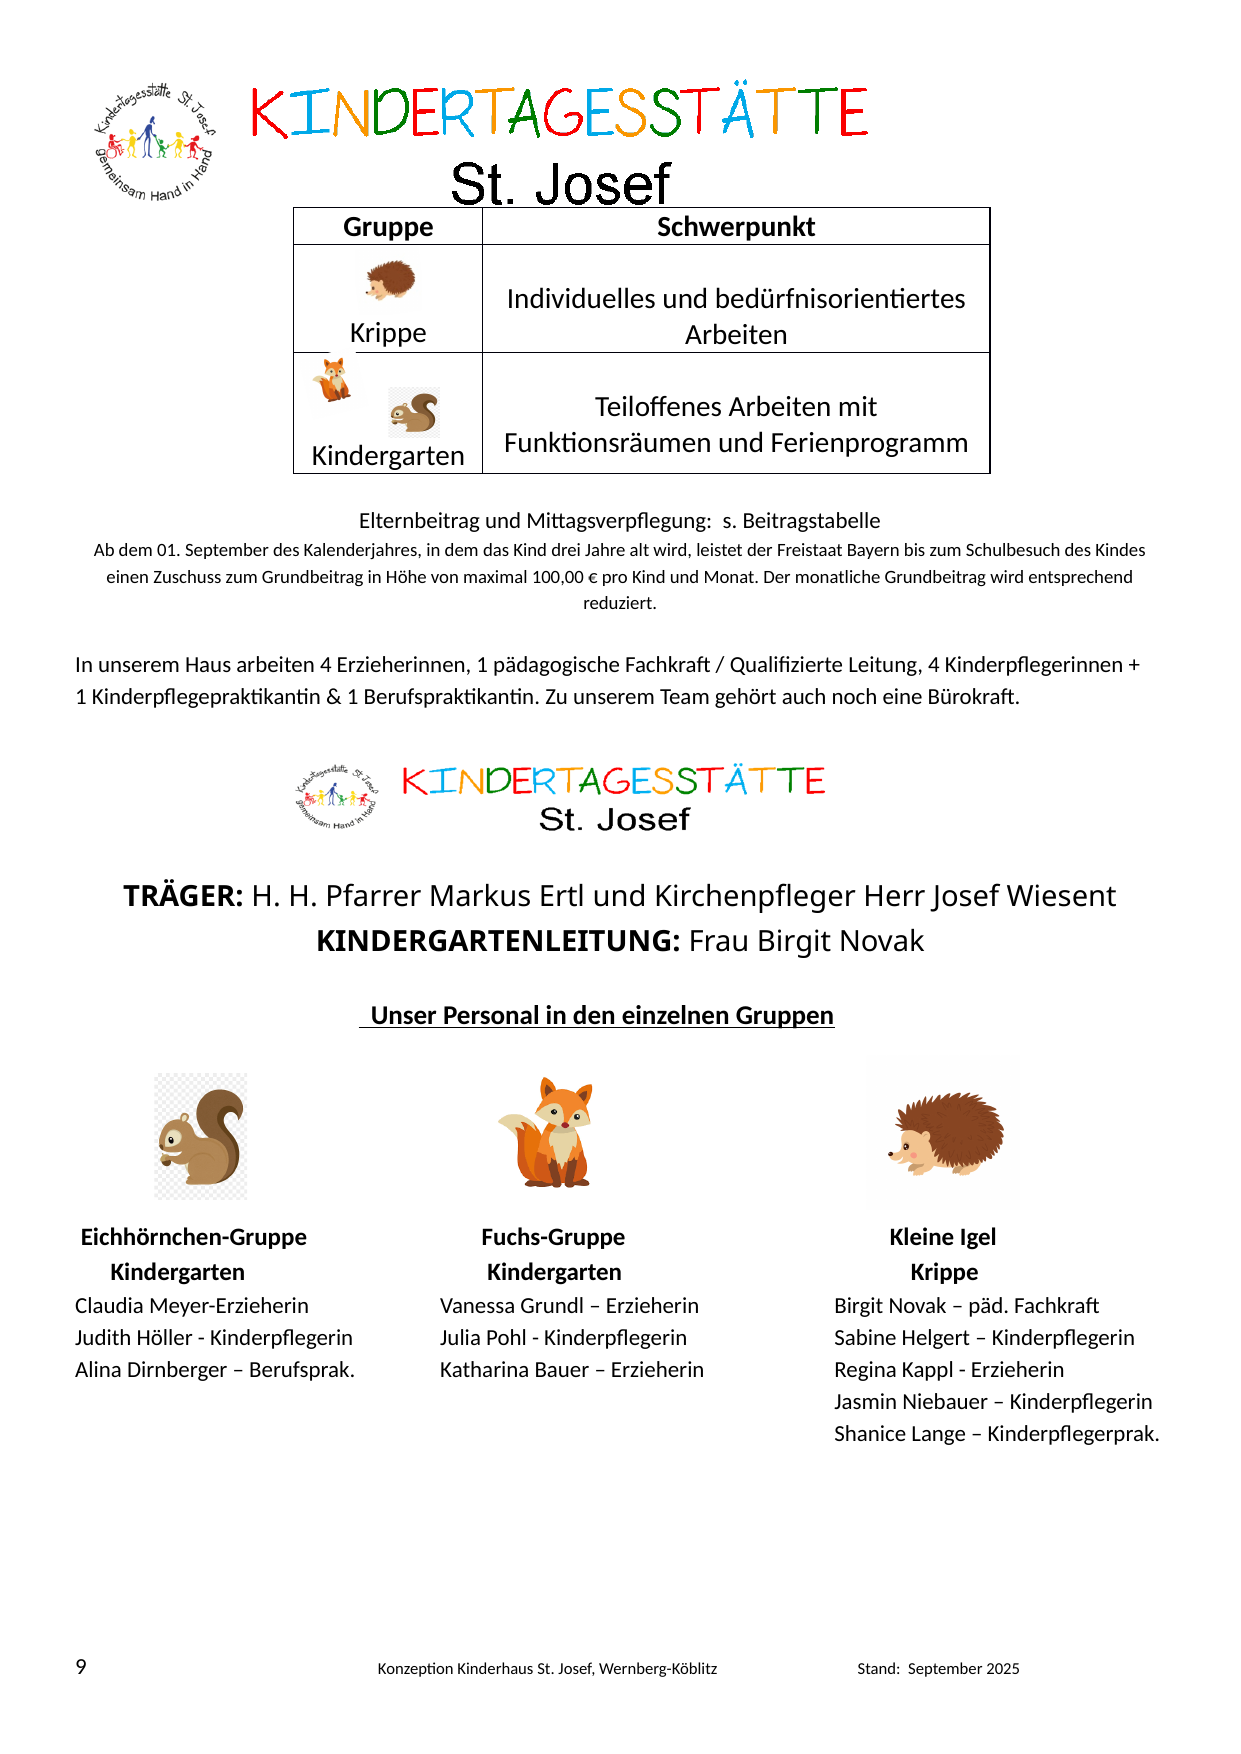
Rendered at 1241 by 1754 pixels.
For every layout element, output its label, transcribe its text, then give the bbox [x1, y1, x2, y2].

text Ab dem 01. September des Kalenderjahres, in dem das Kind drei Jahre alt wird, leistet der Freistaat Bayern bis zum Schulbesuch des Kindes einen Zuschuss zum Grundbeitrag in Höhe von maximal 100,00 € pro Kind und Monat. Der monatliche Grundbeitrag wird entsprechend reduziert. [75, 538, 1165, 614]
table_cell Krippe [294, 245, 482, 352]
text Eichhörnchen-Gruppe Fuchs-Gruppe Kleine Igel [75, 1036, 1165, 1251]
text Alina Dirnberger – Berufsprak. Katharina Bauer – Erzieherin Regina Kappl - Erzieherin [75, 1355, 1165, 1383]
table_cell Individuelles und bedürfnisorientiertes Arbeiten [483, 245, 989, 352]
table_cell Kindergarten [294, 353, 482, 473]
text Judith Höller - Kinderpflegerin Julia Pohl - Kinderpflegerin Sabine Helgert – Kinderpflegerin [75, 1323, 1165, 1351]
text Shanice Lange – Kinderpflegerprak. [75, 1419, 1165, 1480]
text Jasmin Niebauer – Kinderpflegerin [75, 1387, 1165, 1415]
table_header Gruppe [294, 208, 482, 244]
text Kindergarten Kindergarten Krippe [75, 1256, 1165, 1286]
table_cell Teiloffenes Arbeiten mit Funktionsräumen und Ferienprogramm [483, 353, 989, 473]
text Unser Personal in den einzelnen Gruppen [75, 998, 1165, 1032]
table_header Schwerpunkt [483, 208, 989, 244]
text Claudia Meyer-Erzieherin Vanessa Grundl – Erzieherin Birgit Novak – päd. Fachkraft [75, 1291, 1165, 1319]
text TRÄGER: H. H. Pfarrer Markus Ertl und Kirchenpfleger Herr Josef Wiesent [75, 875, 1165, 915]
text In unserem Haus arbeiten 4 Erzieherinnen, 1 pädagogische Fachkraft / Qualifizierte Leitung, 4 Kinderpflegerinnen + 1 Kinderpflegepraktikantin & 1 Berufspraktikantin. Zu unserem Team gehört auch noch eine Bürokraft. [75, 650, 1165, 710]
text KINDERGARTENLEITUNG: Frau Birgit Novak [75, 921, 1165, 960]
text Elternbeitrag und Mittagsverpflegung: s. Beitragstabelle [75, 506, 1165, 534]
